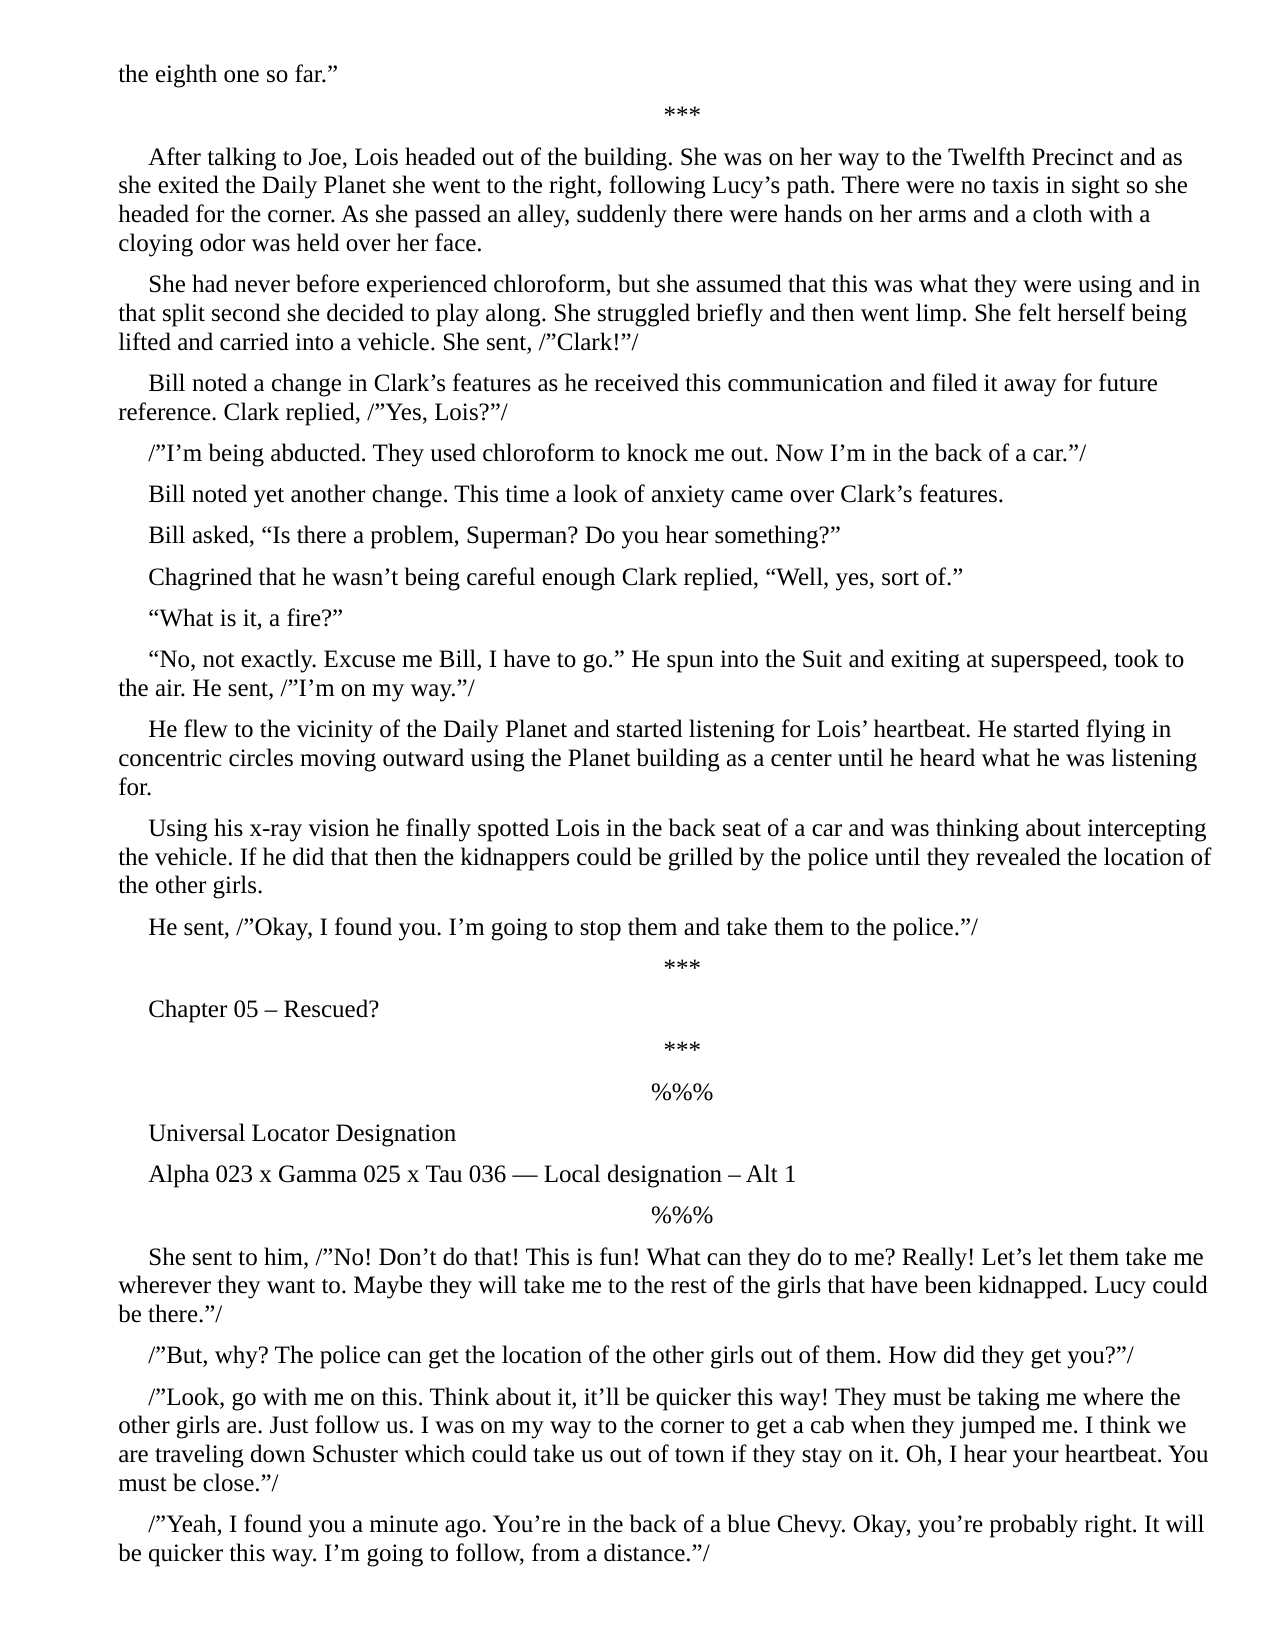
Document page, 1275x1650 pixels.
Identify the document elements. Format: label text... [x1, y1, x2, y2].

text Using his x-ray vision he finally spotted Lois in the back seat of a car and was thinking about intercepting the vehicle. If he did that then the kidnappers could be grilled by the police until they revealed the location of the other girls. [118, 813, 1216, 899]
text *** [118, 100, 1216, 129]
text %%% [118, 1200, 1216, 1229]
text After talking to Joe, Lois headed out of the building. She was on her way to the Twelfth Precinct and as she exited the Daily Planet she went to the right, following Lucy’s path. There were no taxis in sight so she headed for the corner. As she passed an alley, suddenly there were hands on her arms and a cloth with a cloying odor was held over her face. [118, 142, 1216, 257]
text She sent to him, /”No! Don’t do that! This is fun! What can they do to me? Really! Let’s let them take me wherever they want to. Maybe they will take me to the rest of the girls that have been kidnapped. Lucy could be there.”/ [118, 1242, 1216, 1328]
text /”Yeah, I found you a minute ago. You’re in the back of a blue Chevy. Okay, you’re probably right. It will be quicker this way. I’m going to follow, from a distance.”/ [118, 1509, 1216, 1567]
text Bill asked, “Is there a problem, Superman? Do you hear something?” [118, 520, 1216, 549]
text %%% [118, 1077, 1216, 1105]
text He flew to the vicinity of the Daily Planet and started listening for Lois’ heartbeat. He started flying in concentric circles moving outward using the Planet building as a center until he heard what he was listening for. [118, 714, 1216, 800]
text /”Look, go with me on this. Think about it, it’ll be quicker this way! They must be taking me where the other girls are. Just follow us. I was on my way to the corner to get a cab when they jumped me. I think we are traveling down Schuster which could take us out of town if they stay on it. Oh, I hear your heartbeat. You must be close.”/ [118, 1382, 1216, 1497]
text Bill noted a change in Clark’s features as he received this communication and filed it away for future reference. Clark replied, /”Yes, Lois?”/ [118, 368, 1216, 425]
text Chagrined that he wasn’t being careful enough Clark replied, “Well, yes, sort of.” [118, 562, 1216, 590]
text *** [118, 1035, 1216, 1064]
text Universal Locator Designation [118, 1118, 1216, 1147]
text the eighth one so far.” [118, 59, 1216, 88]
text Alpha 023 x Gamma 025 x Tau 036 — Local designation – Alt 1 [118, 1159, 1216, 1188]
text /”But, why? The police can get the location of the other girls out of them. How did they get you?”/ [118, 1340, 1216, 1369]
text “No, not exactly. Excuse me Bill, I have to go.” He spun into the Suit and exiting at superspeed, took to the air. He sent, /”I’m on my way.”/ [118, 644, 1216, 702]
text Bill noted yet another change. This time a look of anxiety came over Clark’s features. [118, 479, 1216, 508]
text Chapter 05 – Rescued? [118, 994, 1216, 1023]
text “What is it, a fire?” [118, 603, 1216, 632]
text He sent, /”Okay, I found you. I’m going to stop them and take them to the police.”/ [118, 912, 1216, 940]
text She had never before experienced chloroform, but she assumed that this was what they were using and in that split second she decided to play along. She struggled briefly and then went limp. She felt herself being lifted and carried into a vehicle. She sent, /”Clark!”/ [118, 269, 1216, 355]
text /”I’m being abducted. They used chloroform to knock me out. Now I’m in the back of a car.”/ [118, 438, 1216, 467]
text *** [118, 953, 1216, 982]
